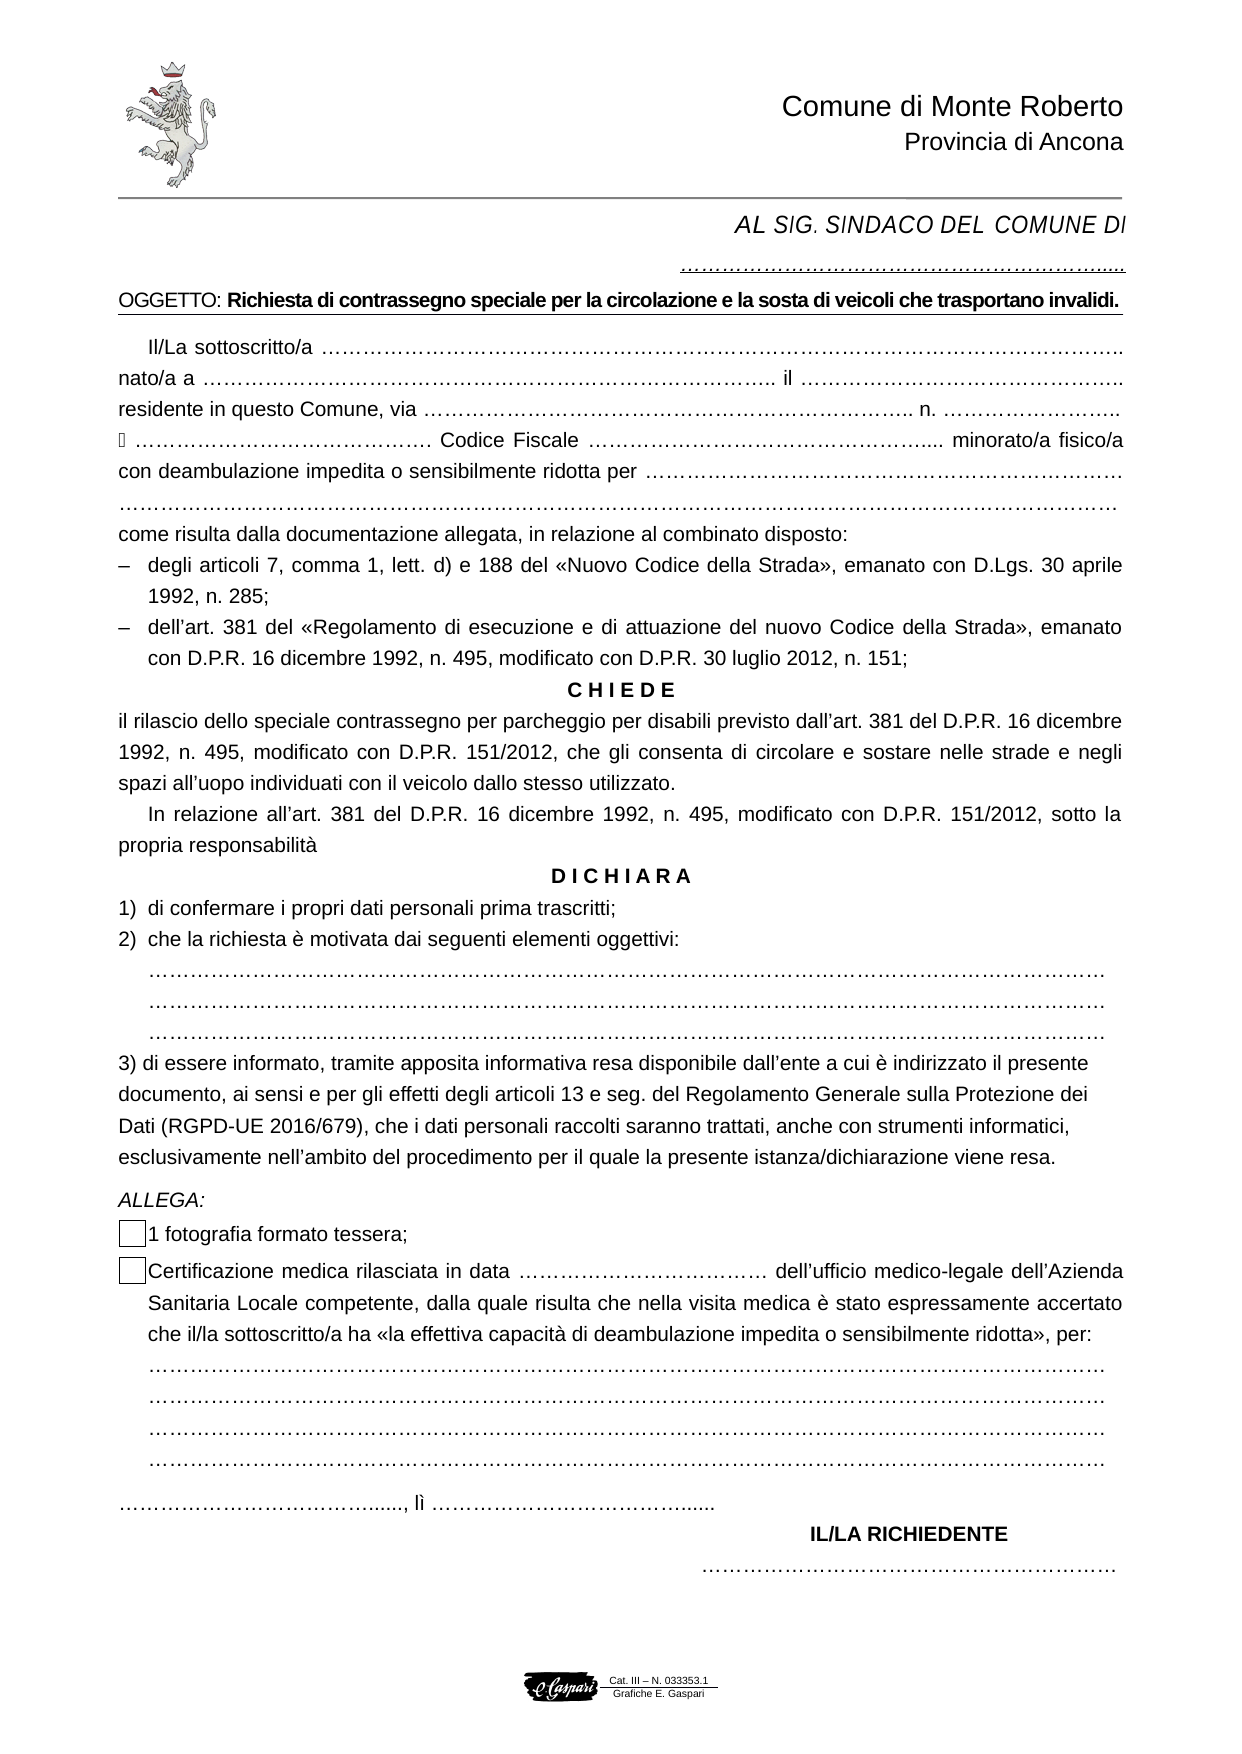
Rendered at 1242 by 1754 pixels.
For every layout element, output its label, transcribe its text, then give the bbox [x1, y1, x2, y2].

text Il/La sottoscritto/a …………………………………………………………………………………………………….. nato/a a ……………………………………………………………………….. il ……………………………………….. residente in questo Comune, via …………………………………………………………….. n. …………………….. [118, 335, 1123, 421]
text D I C H I A R A [118, 864, 1123, 888]
text OGGETTO: Richiesta di contrassegno speciale per la circolazione e la sosta di veicoli che trasportano invalidi. [118, 288, 1123, 314]
text 1) di confermare i propri dati personali prima trascritti; [118, 895, 1123, 919]
text Comune di Monte Roberto [224, 89, 1123, 122]
text Provincia di Ancona [224, 127, 1123, 156]
text ………………………………......, lì ………………………………...... [118, 1490, 1123, 1514]
text  ……………………………………. Codice Fiscale ………………………………………….... minorato/a fisico/a con deambulazione impedita o sensibilmente ridotta per …………………………………………………………… ……………………………………………………………………………………………………………………………… [118, 428, 1123, 514]
text 1 fotografia formato tessera; [118, 1219, 1123, 1247]
text come risulta dalla documentazione allegata, in relazione al combinato disposto: [118, 522, 1123, 546]
text ALLEGA: [118, 1188, 1123, 1212]
text Certificazione medica rilasciata in data ……………………………… dell’ufficio medico-legale dell’Azienda Sanitaria Locale competente, dalla quale risulta che nella visita medica è stato espressamente accertato che il/la sottoscritto/a ha «la effettiva capacità di deambulazione impedita o sensibilmente ridotta», per: [118, 1256, 1123, 1346]
text …………………………………………………… [694, 1553, 1123, 1577]
text – dell’art. 381 del «Regolamento di esecuzione e di attuazione del nuovo Codice della Strada», emanato con D.P.R. 16 dicembre 1992, n. 495, modificato con D.P.R. 30 luglio 2012, n. 151; [118, 615, 1123, 670]
text – degli articoli 7, comma 1, lett. d) e 188 del «Nuovo Codice della Strada», emanato con D.Lgs. 30 aprile 1992, n. 285; [118, 553, 1123, 608]
picture [122, 58, 224, 189]
picture [523, 1671, 598, 1702]
text IL/LA RICHIEDENTE [694, 1521, 1123, 1545]
text C H I E D E [118, 677, 1123, 701]
text AL SIG. SINDACO DEL COMUNE DI [561, 210, 1126, 239]
text ………………………………………………………………………………………………………………………… [148, 1020, 1123, 1044]
text il rilascio dello speciale contrassegno per parcheggio per disabili previsto dall’art. 381 del D.P.R. 16 dicembre 1992, n. 495, modificato con D.P.R. 151/2012, che gli consenta di circolare e sostare nelle strade e negli spazi all’uopo individuati con il veicolo dallo stesso utilizzato. [118, 708, 1123, 795]
text ………………………………………………………………………………………………………………………… [148, 989, 1123, 1013]
text 2) che la richiesta è motivata dai seguenti elementi oggettivi: [118, 927, 1123, 951]
text 3) di essere informato, tramite apposita informativa resa disponibile dall’ente a cui è indirizzato il presente documento, ai sensi e per gli effetti degli articoli 13 e seg. del Regolamento Generale sulla Protezione dei Dati (RGPD-UE 2016/679), che i dati personali raccolti saranno trattati, anche con strumenti informatici, esclusivamente nell’ambito del procedimento per il quale la presente istanza/dichiarazione viene resa. [118, 1051, 1123, 1168]
text ………………………………………………………………………………………………………………………… [148, 958, 1123, 982]
text ……………………………………………………..... [602, 251, 1126, 275]
text In relazione all’art. 381 del D.P.R. 16 dicembre 1992, n. 495, modificato con D.P.R. 151/2012, sotto la propria responsabilità [118, 802, 1123, 857]
text ………………………………………………………………………………………………………………………… ………………………………………………………………………………………………………………………… ………………………………………………………………………………………………………………………… ………………………………………………………………………………………………………………………… [148, 1353, 1123, 1471]
